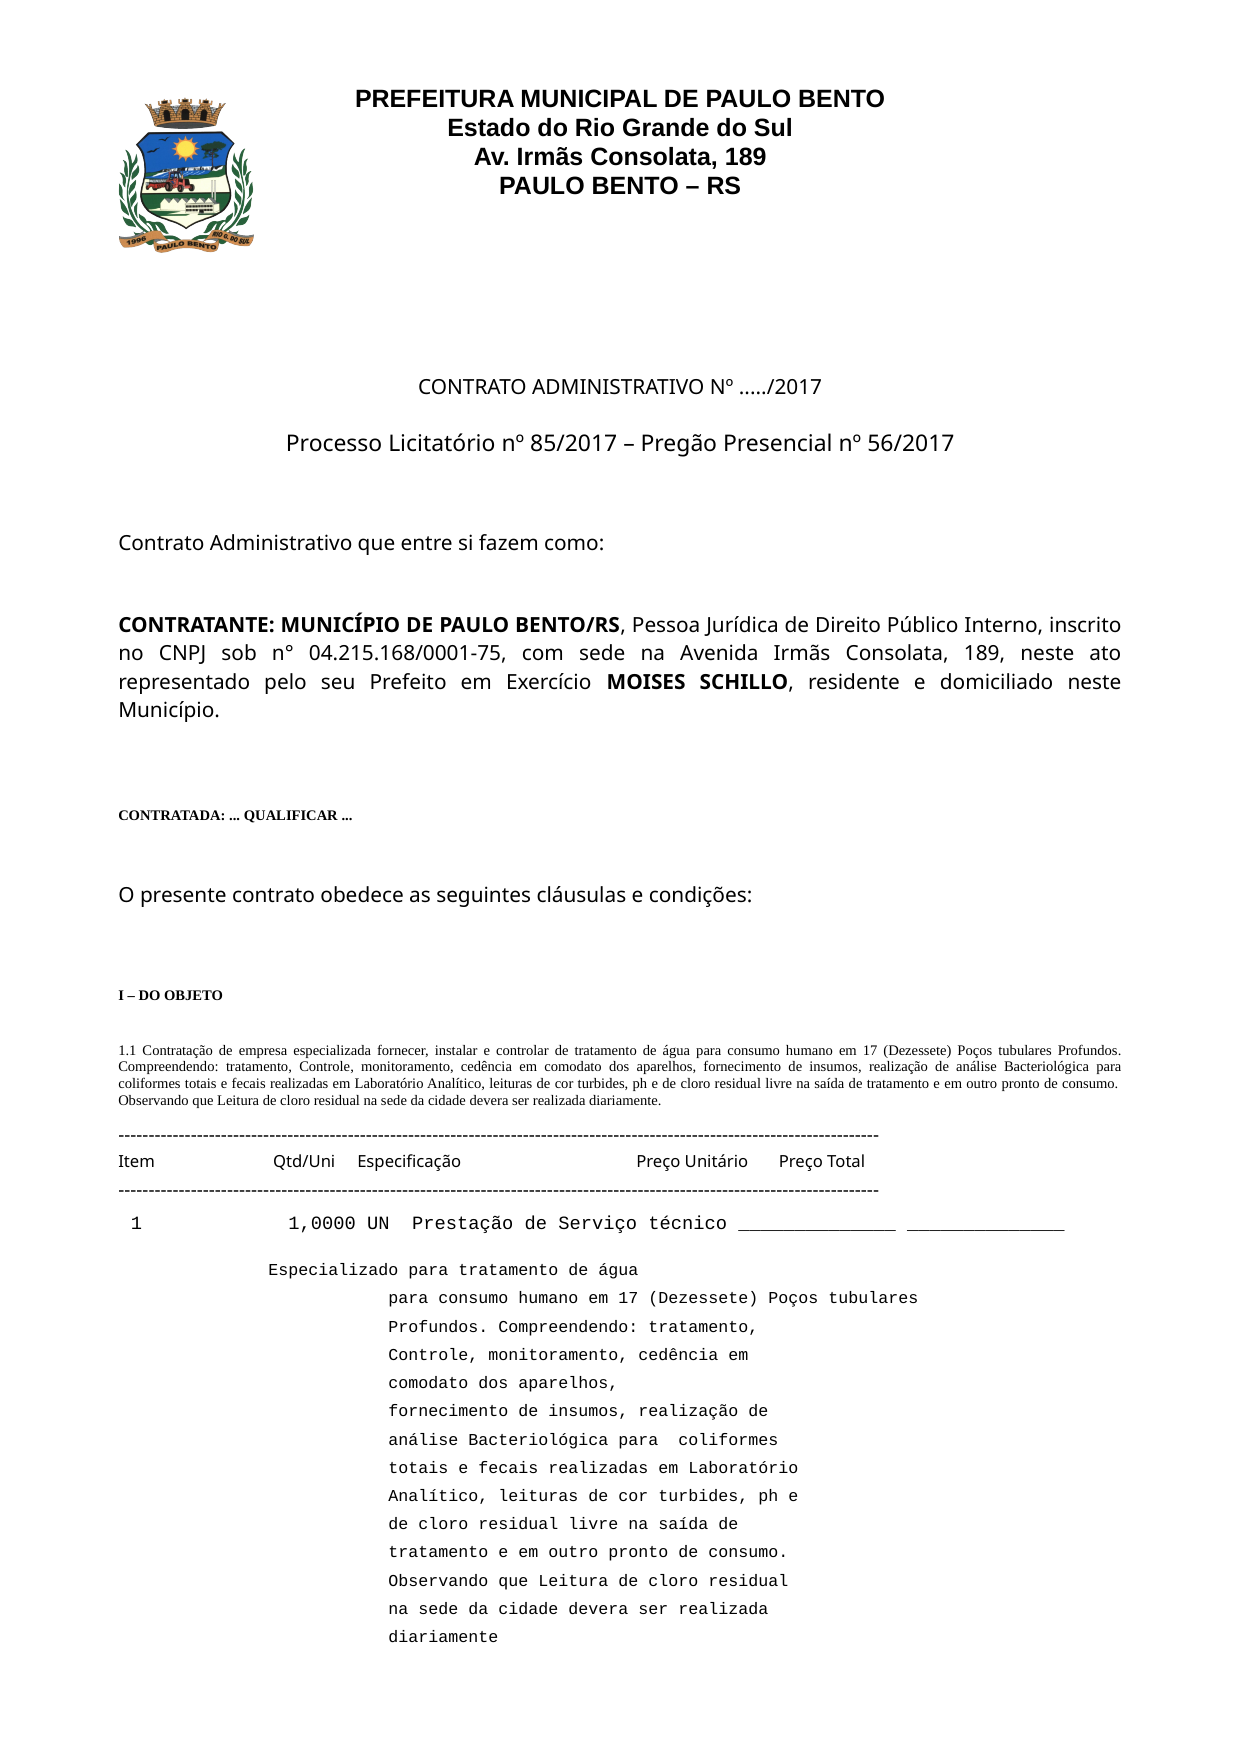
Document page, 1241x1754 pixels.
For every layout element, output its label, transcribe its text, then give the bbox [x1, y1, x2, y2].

subtitle I – DO OBJETO [118, 987, 1122, 1004]
subtitle CONTRATADA: ... QUALIFICAR ... [118, 807, 1122, 824]
picture [118, 97, 254, 253]
text Processo Licitatório nº 85/2017 – Pregão Presencial nº 56/2017 [118, 427, 1122, 458]
text CONTRATANTE: MUNICÍPIO DE PAULO BENTO/RS, Pessoa Jurídica de Direito Público Interno, inscrito no CNPJ sob n° 04.215.168/0001-75, com sede na Avenida Irmãs Consolata, 189, neste ato representado pelo seu Prefeito em Exercício MOISES SCHILLO, residente e domiciliado neste Município. [118, 610, 1122, 724]
text O presente contrato obedece as seguintes cláusulas e condições: [118, 880, 1122, 908]
text ------------------------------------------------------------------------------------------------------------------------------ Item Qtd/Uni Especificação Preço Unitário Preço Total ------------------------------------------------------------------------------------------------------------------------------ 1 1,0000 UN Prestação de Serviço técnico ______________ ______________ [118, 1121, 1122, 1235]
subtitle 1.1 Contratação de empresa especializada fornecer, instalar e controlar de tratamento de água para consumo humano em 17 (Dezessete) Poços tubulares Profundos. Compreendendo: tratamento, Controle, monitoramento, cedência em comodato dos aparelhos, fornecimento de insumos, realização de análise Bacteriológica para coliformes totais e fecais realizadas em Laboratório Analítico, leituras de cor turbides, ph e de cloro residual livre na saída de tratamento e em outro pronto de consumo. Observando que Leitura de cloro residual na sede da cidade devera ser realizada diariamente. [118, 1041, 1122, 1108]
text CONTRATO ADMINISTRATIVO Nº ...../2017 [118, 372, 1122, 401]
text Contrato Administrativo que entre si fazem como: [118, 528, 1122, 556]
text Especializado para tratamento de água para consumo humano em 17 (Dezessete) Poços tubulares Profundos. Compreendendo: tratamento, Controle, monitoramento, cedência em comodato dos aparelhos, fornecimento de insumos, realização de análise Bacteriológica para coliformes totais e fecais realizadas em Laboratório Analítico, leituras de cor turbides, ph e de cloro residual livre na saída de tratamento e em outro pronto de consumo. Observando que Leitura de cloro residual na sede da cidade devera ser realizada diariamente [118, 1252, 1122, 1647]
